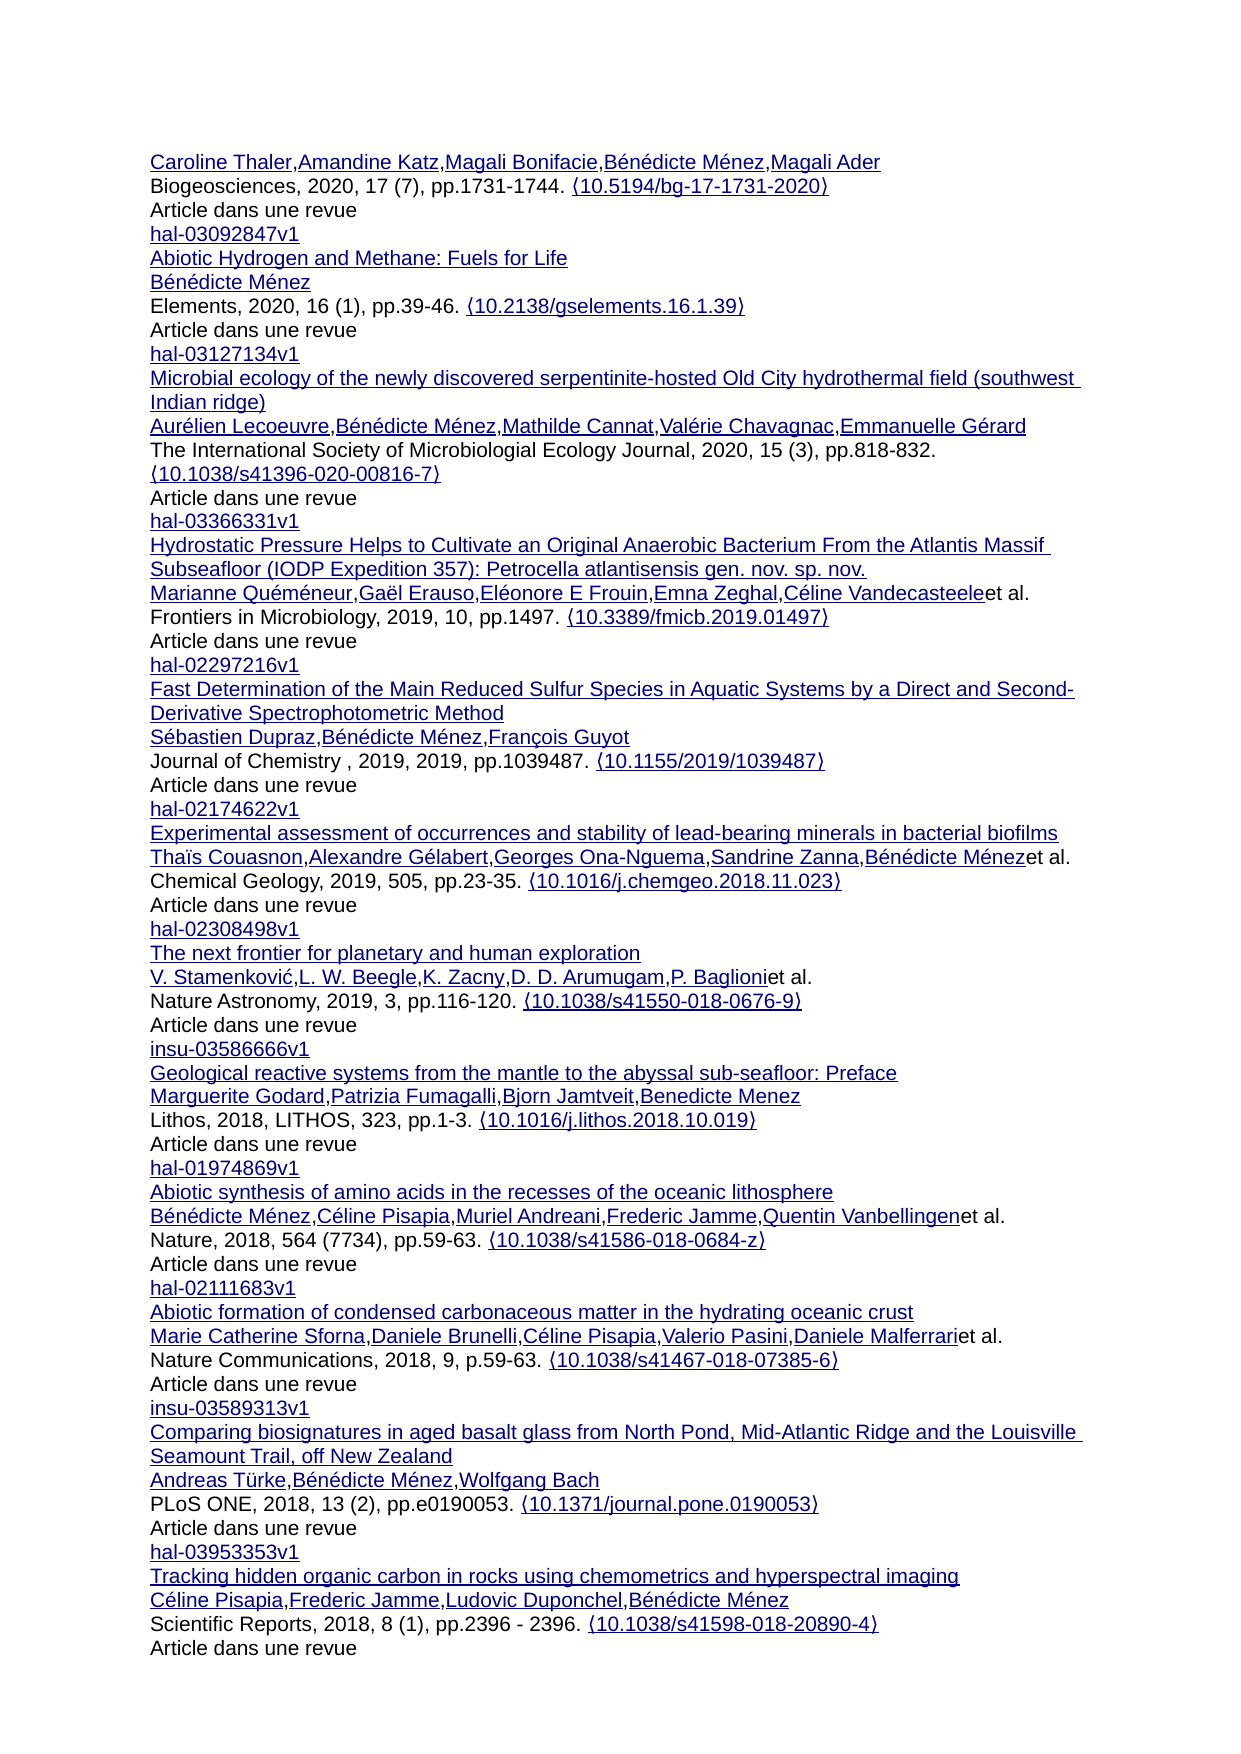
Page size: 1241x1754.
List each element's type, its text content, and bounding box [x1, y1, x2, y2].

table_cell Caroline Thaler,Amandine Katz,Magali Bonifacie,Bénédicte Ménez,Magali Ader Biogeosciences, 2020, 17 (7), pp.1731-1744. ⟨10.5194/bg-17-1731-2020⟩ Article dans une revue hal-03092847v1 [150, 150, 1090, 246]
table_cell Geological reactive systems from the mantle to the abyssal sub-seafloor: Preface Marguerite Godard,Patrizia Fumagalli,Bjorn Jamtveit,Benedicte Menez Lithos, 2018, LITHOS, 323, pp.1-3. ⟨10.1016/j.lithos.2018.10.019⟩ Article dans une revue hal-01974869v1 [150, 1060, 1090, 1180]
table_cell Abiotic synthesis of amino acids in the recesses of the oceanic lithosphere Bénédicte Ménez,Céline Pisapia,Muriel Andreani,Frederic Jamme,Quentin Vanbellingenet al. Nature, 2018, 564 (7734), pp.59-63. ⟨10.1038/s41586-018-0684-z⟩ Article dans une revue hal-02111683v1 [150, 1180, 1090, 1300]
table_cell Comparing biosignatures in aged basalt glass from North Pond, Mid-Atlantic Ridge and the Louisville Seamount Trail, off New Zealand Andreas Türke,Bénédicte Ménez,Wolfgang Bach PLoS ONE, 2018, 13 (2), pp.e0190053. ⟨10.1371/journal.pone.0190053⟩ Article dans une revue hal-03953353v1 [150, 1420, 1090, 1563]
table_cell Tracking hidden organic carbon in rocks using chemometrics and hyperspectral imaging Céline Pisapia,Frederic Jamme,Ludovic Duponchel,Bénédicte Ménez Scientific Reports, 2018, 8 (1), pp.2396 - 2396. ⟨10.1038/s41598-018-20890-4⟩ Article dans une revue [150, 1564, 1090, 1659]
table_cell The next frontier for planetary and human exploration V. Stamenković,L. W. Beegle,K. Zacny,D. D. Arumugam,P. Baglioniet al. Nature Astronomy, 2019, 3, pp.116-120. ⟨10.1038/s41550-018-0676-9⟩ Article dans une revue insu-03586666v1 [150, 941, 1090, 1060]
table_cell Abiotic formation of condensed carbonaceous matter in the hydrating oceanic crust Marie Catherine Sforna,Daniele Brunelli,Céline Pisapia,Valerio Pasini,Daniele Malferrariet al. Nature Communications, 2018, 9, p.59-63. ⟨10.1038/s41467-018-07385-6⟩ Article dans une revue insu-03589313v1 [150, 1300, 1090, 1420]
table_cell Fast Determination of the Main Reduced Sulfur Species in Aquatic Systems by a Direct and Second-Derivative Spectrophotometric Method Sébastien Dupraz,Bénédicte Ménez,François Guyot Journal of Chemistry , 2019, 2019, pp.1039487. ⟨10.1155/2019/1039487⟩ Article dans une revue hal-02174622v1 [150, 677, 1090, 821]
table_cell Hydrostatic Pressure Helps to Cultivate an Original Anaerobic Bacterium From the Atlantis Massif Subseafloor (IODP Expedition 357): Petrocella atlantisensis gen. nov. sp. nov. Marianne Quéméneur,Gaël Erauso,Eléonore E Frouin,Emna Zeghal,Céline Vandecasteeleet al. Frontiers in Microbiology, 2019, 10, pp.1497. ⟨10.3389/fmicb.2019.01497⟩ Article dans une revue hal-02297216v1 [150, 533, 1090, 677]
table_cell Abiotic Hydrogen and Methane: Fuels for Life Bénédicte Ménez Elements, 2020, 16 (1), pp.39-46. ⟨10.2138/gselements.16.1.39⟩ Article dans une revue hal-03127134v1 [150, 246, 1090, 366]
table_cell Microbial ecology of the newly discovered serpentinite-hosted Old City hydrothermal field (southwest Indian ridge) Aurélien Lecoeuvre,Bénédicte Ménez,Mathilde Cannat,Valérie Chavagnac,Emmanuelle Gérard The International Society of Microbiologial Ecology Journal, 2020, 15 (3), pp.818-832. ⟨10.1038/s41396-020-00816-7⟩ Article dans une revue hal-03366331v1 [150, 366, 1090, 533]
table_cell Experimental assessment of occurrences and stability of lead-bearing minerals in bacterial biofilms Thaïs Couasnon,Alexandre Gélabert,Georges Ona-Nguema,Sandrine Zanna,Bénédicte Ménezet al. Chemical Geology, 2019, 505, pp.23-35. ⟨10.1016/j.chemgeo.2018.11.023⟩ Article dans une revue hal-02308498v1 [150, 821, 1090, 941]
